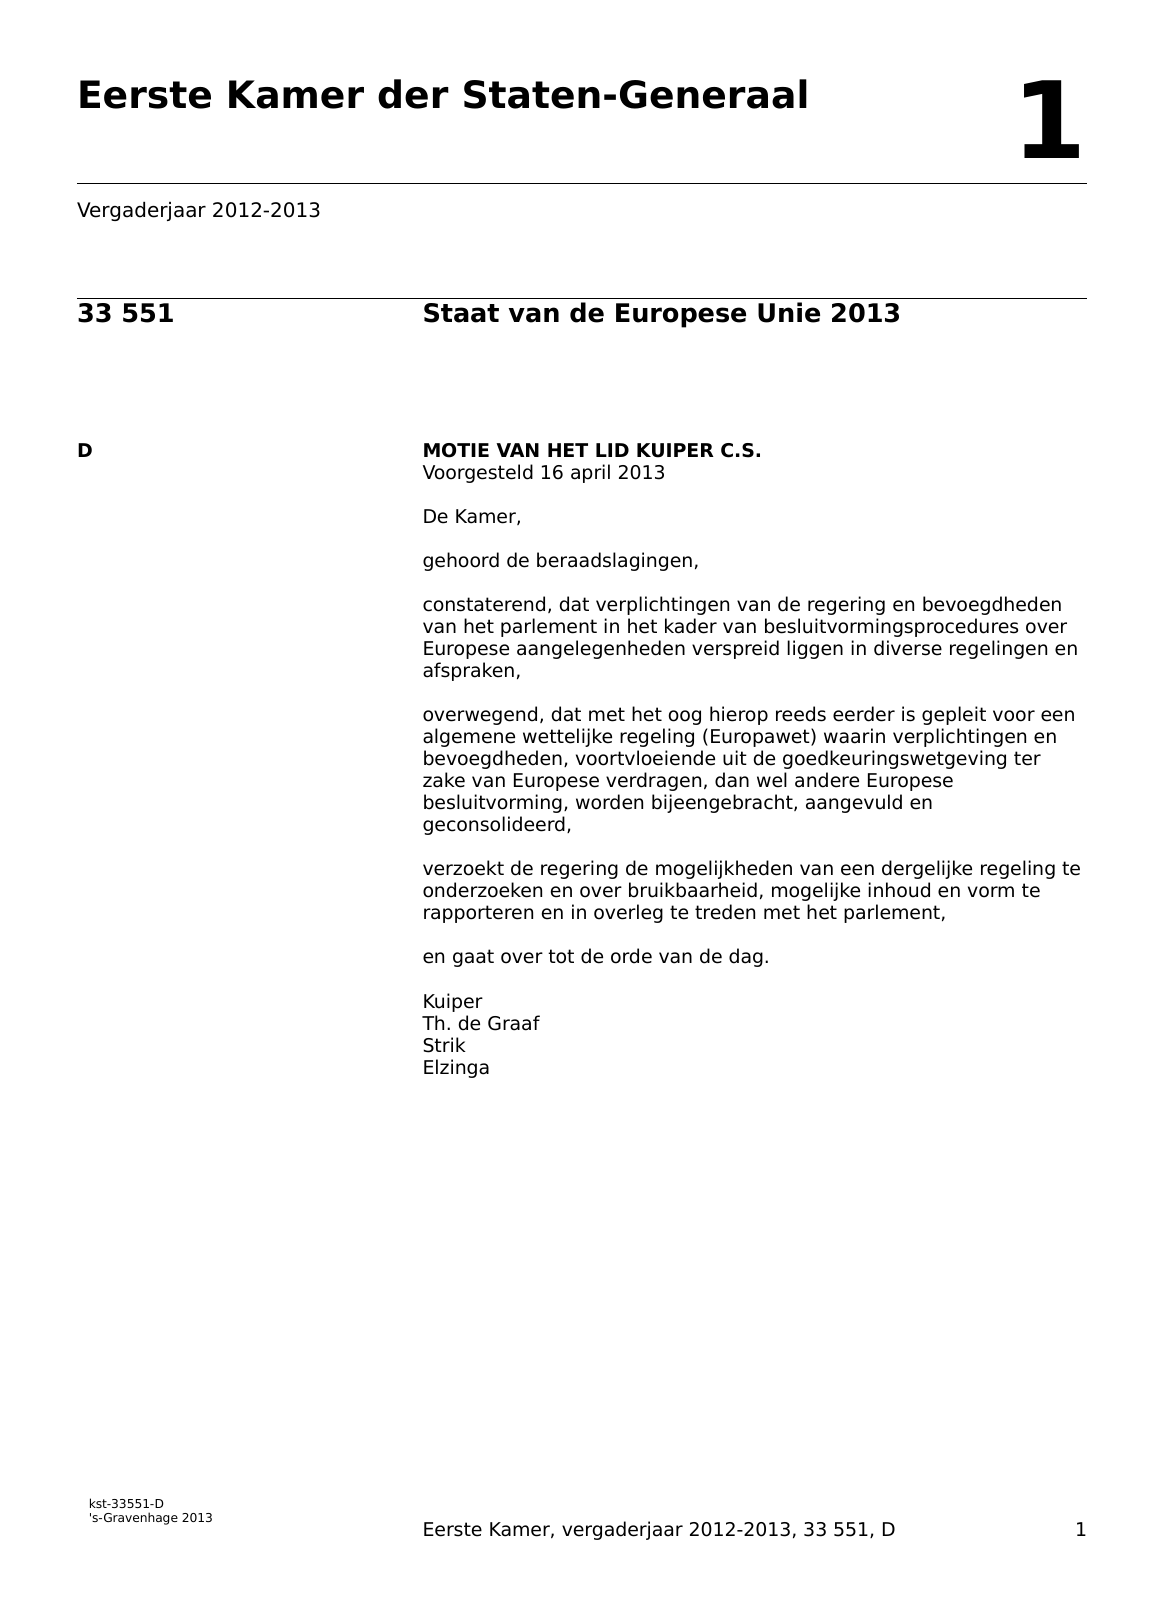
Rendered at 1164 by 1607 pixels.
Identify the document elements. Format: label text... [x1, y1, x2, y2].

table_cell Vergaderjaar 2012-2013 [77, 184, 1087, 298]
text Voorgesteld 16 april 2013 [422, 462, 1087, 484]
text Elzinga [422, 1057, 1087, 1078]
text overwegend, dat met het oog hierop reeds eerder is gepleit voor een algemene wettelijke regeling (Europawet) waarin verplichtingen en bevoegdheden, voortvloeiende uit de goedkeuringswetgeving ter zake van Europese verdragen, dan wel andere Europese besluitvorming, worden bijeengebracht, aangevuld en geconsolideerd, [422, 704, 1087, 836]
text Strik [422, 1034, 1087, 1057]
text Kuiper [422, 991, 1087, 1013]
subtitle D MOTIE VAN HET LID KUIPER C.S. [77, 440, 1087, 462]
text De Kamer, [422, 506, 1087, 528]
text constaterend, dat verplichtingen van de regering en bevoegdheden van het parlement in het kader van besluitvormingsprocedures over Europese aangelegenheden verspreid liggen in diverse regelingen en afspraken, [422, 594, 1087, 682]
text 's-Gravenhage 2013 [88, 1511, 323, 1525]
subtitle 33 551 Staat van de Europese Unie 2013 [77, 299, 1087, 329]
text kst-33551-D [88, 1497, 323, 1511]
text gehoord de beraadslagingen, [422, 550, 1087, 572]
text Th. de Graaf [422, 1013, 1087, 1034]
text en gaat over tot de orde van de dag. [422, 946, 1087, 968]
table_header Eerste Kamer der Staten-Generaal [77, 59, 886, 183]
text verzoekt de regering de mogelijkheden van een dergelijke regeling te onderzoeken en over bruikbaarheid, mogelijke inhoud en vorm te rapporteren en in overleg te treden met het parlement, [422, 858, 1087, 924]
table_header 1 [886, 59, 1087, 183]
